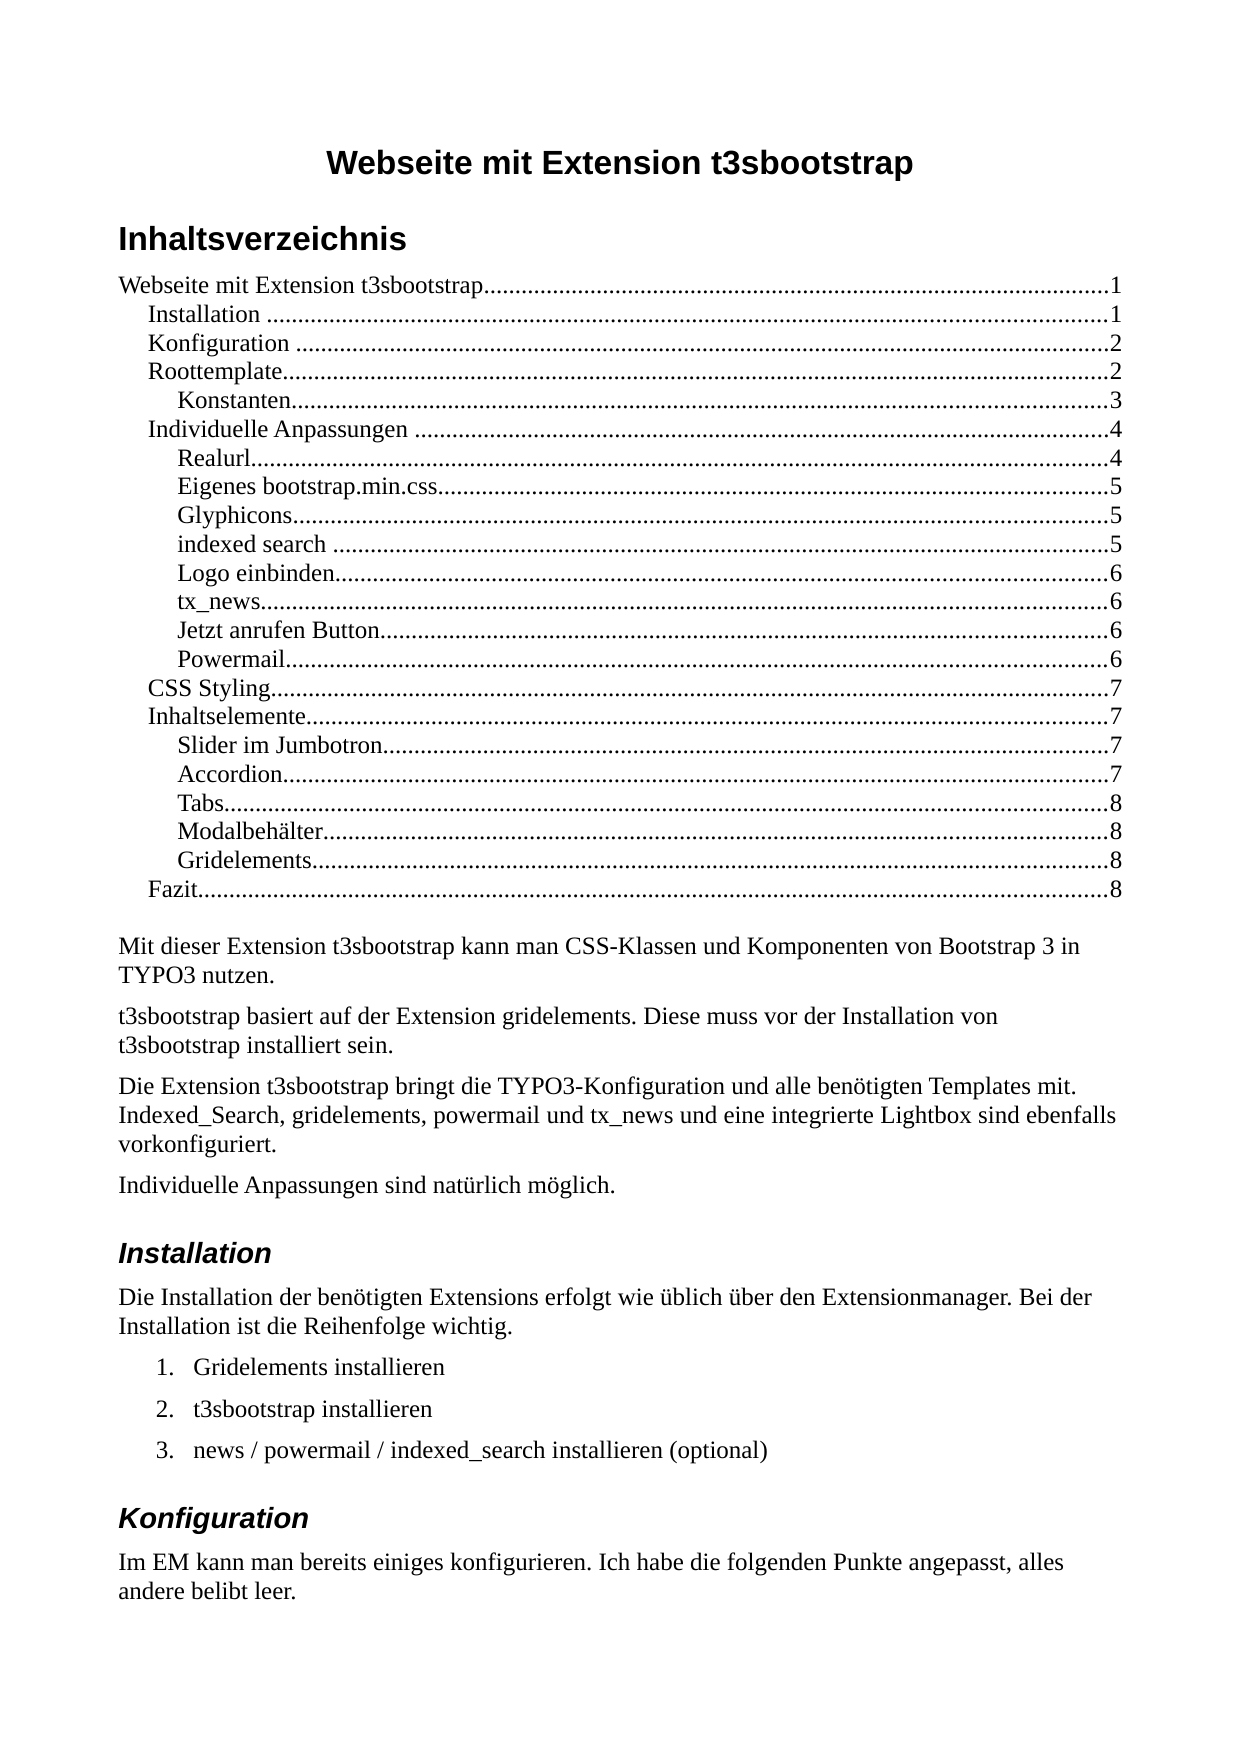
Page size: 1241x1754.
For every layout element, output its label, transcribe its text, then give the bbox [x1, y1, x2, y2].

subtitle Inhaltsverzeichnis [118, 219, 1122, 258]
text Tabs 8 [177, 788, 1122, 816]
text Die Installation der benötigten Extensions erfolgt wie üblich über den Extensionmanager. Bei der Installation ist die Reihenfolge wichtig. [118, 1282, 1122, 1340]
text t3sbootstrap basiert auf der Extension gridelements. Diese muss vor der Installation von t3sbootstrap installiert sein. [118, 1001, 1122, 1059]
list news / powermail / indexed_search installieren (optional) [156, 1435, 1122, 1464]
text Konfiguration 2 [148, 328, 1122, 356]
text Die Extension t3sbootstrap bringt die TYPO3-Konfiguration und alle benötigten Templates mit. Indexed_Search, gridelements, powermail und tx_news und eine integrierte Lightbox sind ebenfalls vorkonfiguriert. [118, 1071, 1122, 1158]
text Individuelle Anpassungen 4 [148, 414, 1122, 443]
text Slider im Jumbotron 7 [177, 730, 1122, 759]
text Logo einbinden 6 [177, 558, 1122, 586]
text Modalbehälter 8 [177, 816, 1122, 845]
list t3sbootstrap installieren [156, 1394, 1122, 1422]
text Gridelements 8 [177, 845, 1122, 874]
text Glyphicons 5 [177, 500, 1122, 529]
text CSS Styling 7 [148, 673, 1122, 701]
text Accordion 7 [177, 759, 1122, 788]
text Im EM kann man bereits einiges konfigurieren. Ich habe die folgenden Punkte angepasst, alles andere belibt leer. [118, 1547, 1122, 1605]
list Gridelements installieren [156, 1352, 1122, 1381]
text Powermail 6 [177, 644, 1122, 673]
text Mit dieser Extension t3sbootstrap kann man CSS-Klassen und Komponenten von Bootstrap 3 in TYPO3 nutzen. [118, 931, 1122, 989]
text Konstanten 3 [177, 385, 1122, 414]
text Inhaltselemente 7 [148, 701, 1122, 730]
text Eigenes bootstrap.min.css 5 [177, 471, 1122, 500]
text indexed search 5 [177, 529, 1122, 558]
text Realurl 4 [177, 443, 1122, 471]
text Installation 1 [148, 299, 1122, 328]
subtitle Konfiguration [118, 1501, 1122, 1535]
text Webseite mit Extension t3sbootstrap 1 [118, 270, 1122, 299]
text Fazit 8 [148, 874, 1122, 903]
subtitle Webseite mit Extension t3sbootstrap [118, 143, 1122, 182]
text Individuelle Anpassungen sind natürlich möglich. [118, 1170, 1122, 1199]
text tx_news 6 [177, 586, 1122, 615]
subtitle Installation [118, 1236, 1122, 1270]
text Jetzt anrufen Button 6 [177, 615, 1122, 644]
text Roottemplate 2 [148, 356, 1122, 385]
